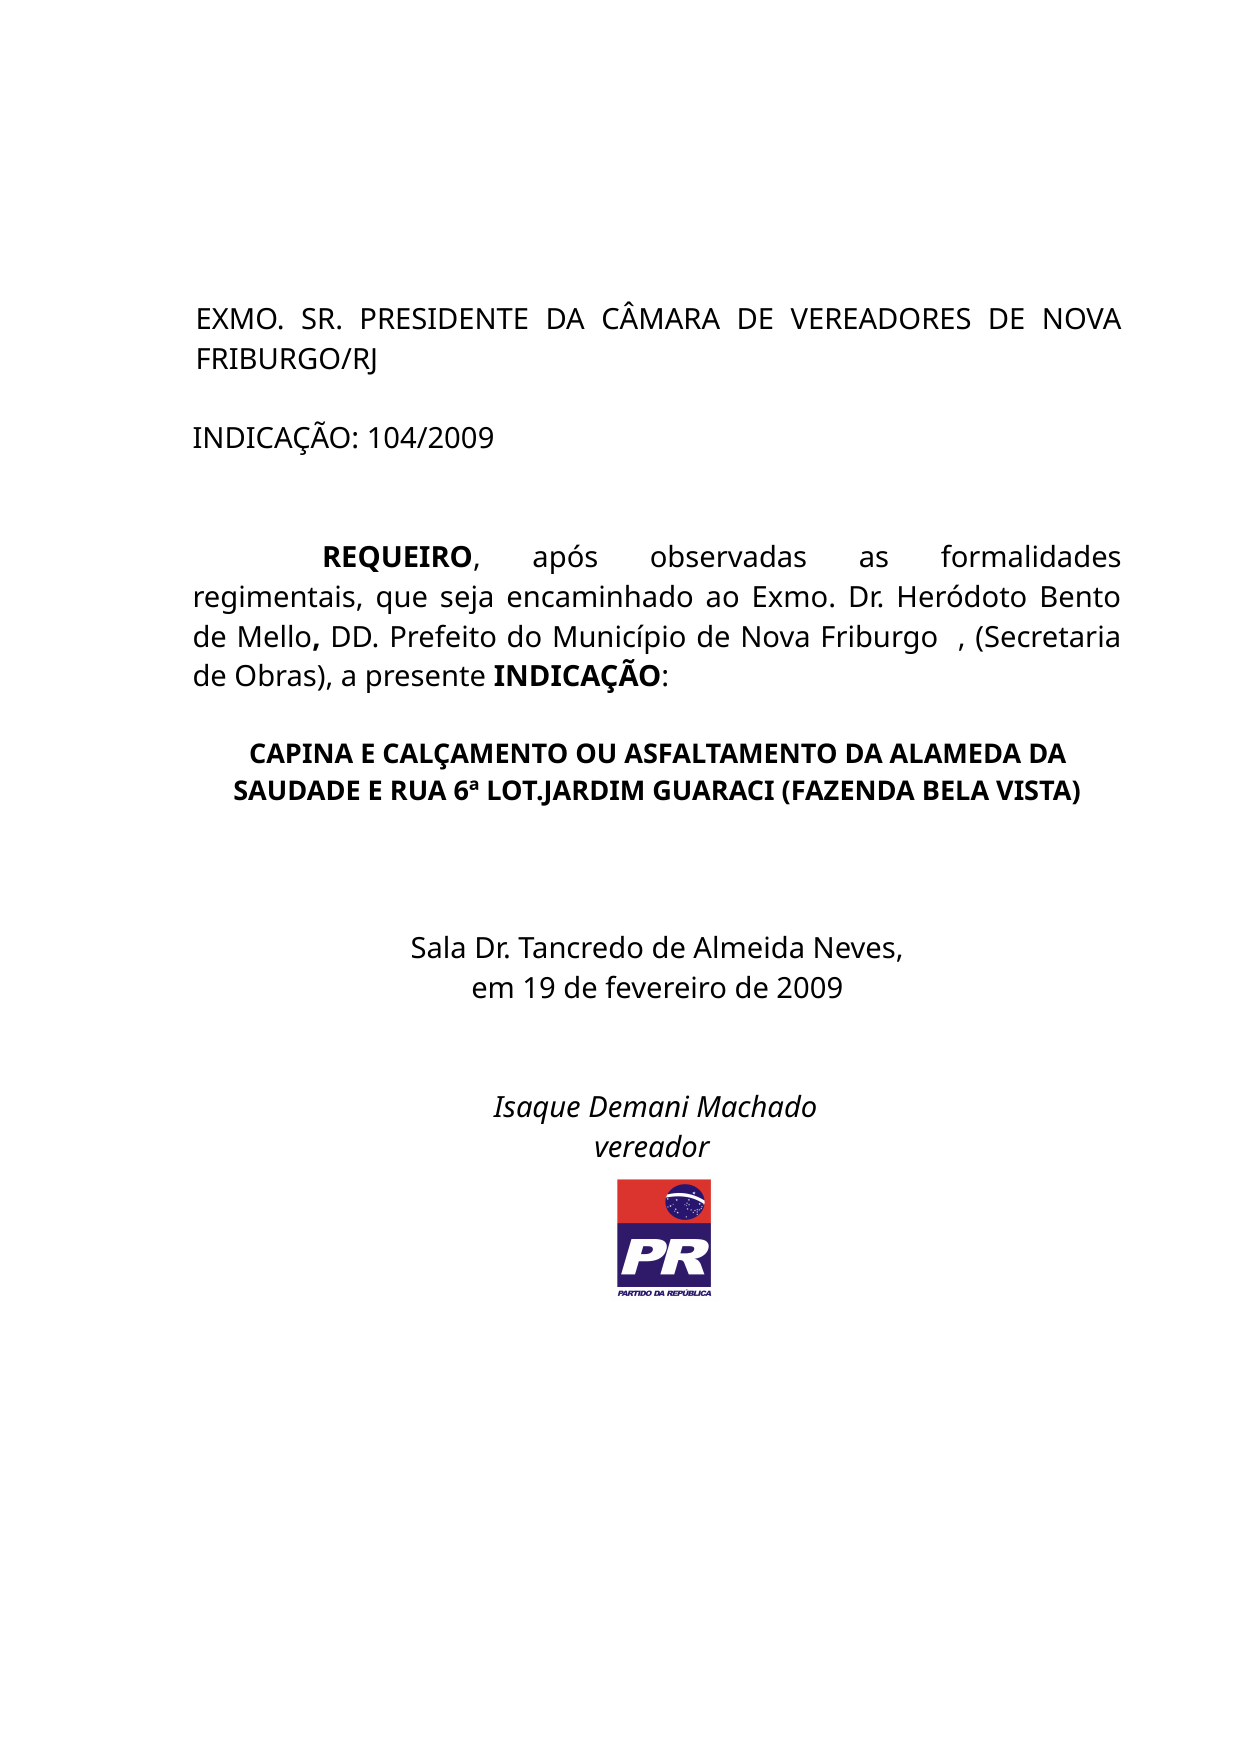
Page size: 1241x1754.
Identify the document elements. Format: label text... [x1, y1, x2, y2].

text EXMO. SR. PRESIDENTE DA CÂMARA DE VEREADORES DE NOVA FRIBURGO/RJ [195, 298, 1122, 378]
text REQUEIRO, após observadas as formalidades regimentais, que seja encaminhado ao Exmo. Dr. Heródoto Bento de Mello, DD. Prefeito do Município de Nova Friburgo , (Secretaria de Obras), a presente INDICAÇÃO: [192, 537, 1122, 695]
text em 19 de fevereiro de 2009 [192, 967, 1122, 1007]
text CAPINA E CALÇAMENTO OU ASFALTAMENTO DA ALAMEDA DA SAUDADE E RUA 6ª LOT.JARDIM GUARACI (FAZENDA BELA VISTA) [192, 735, 1122, 809]
text Isaque Demani Machado [192, 1087, 1122, 1126]
text vereador [192, 1126, 1122, 1166]
text INDICAÇÃO: 104/2009 [192, 417, 1122, 457]
text Sala Dr. Tancredo de Almeida Neves, [192, 928, 1122, 967]
picture [611, 1172, 719, 1302]
